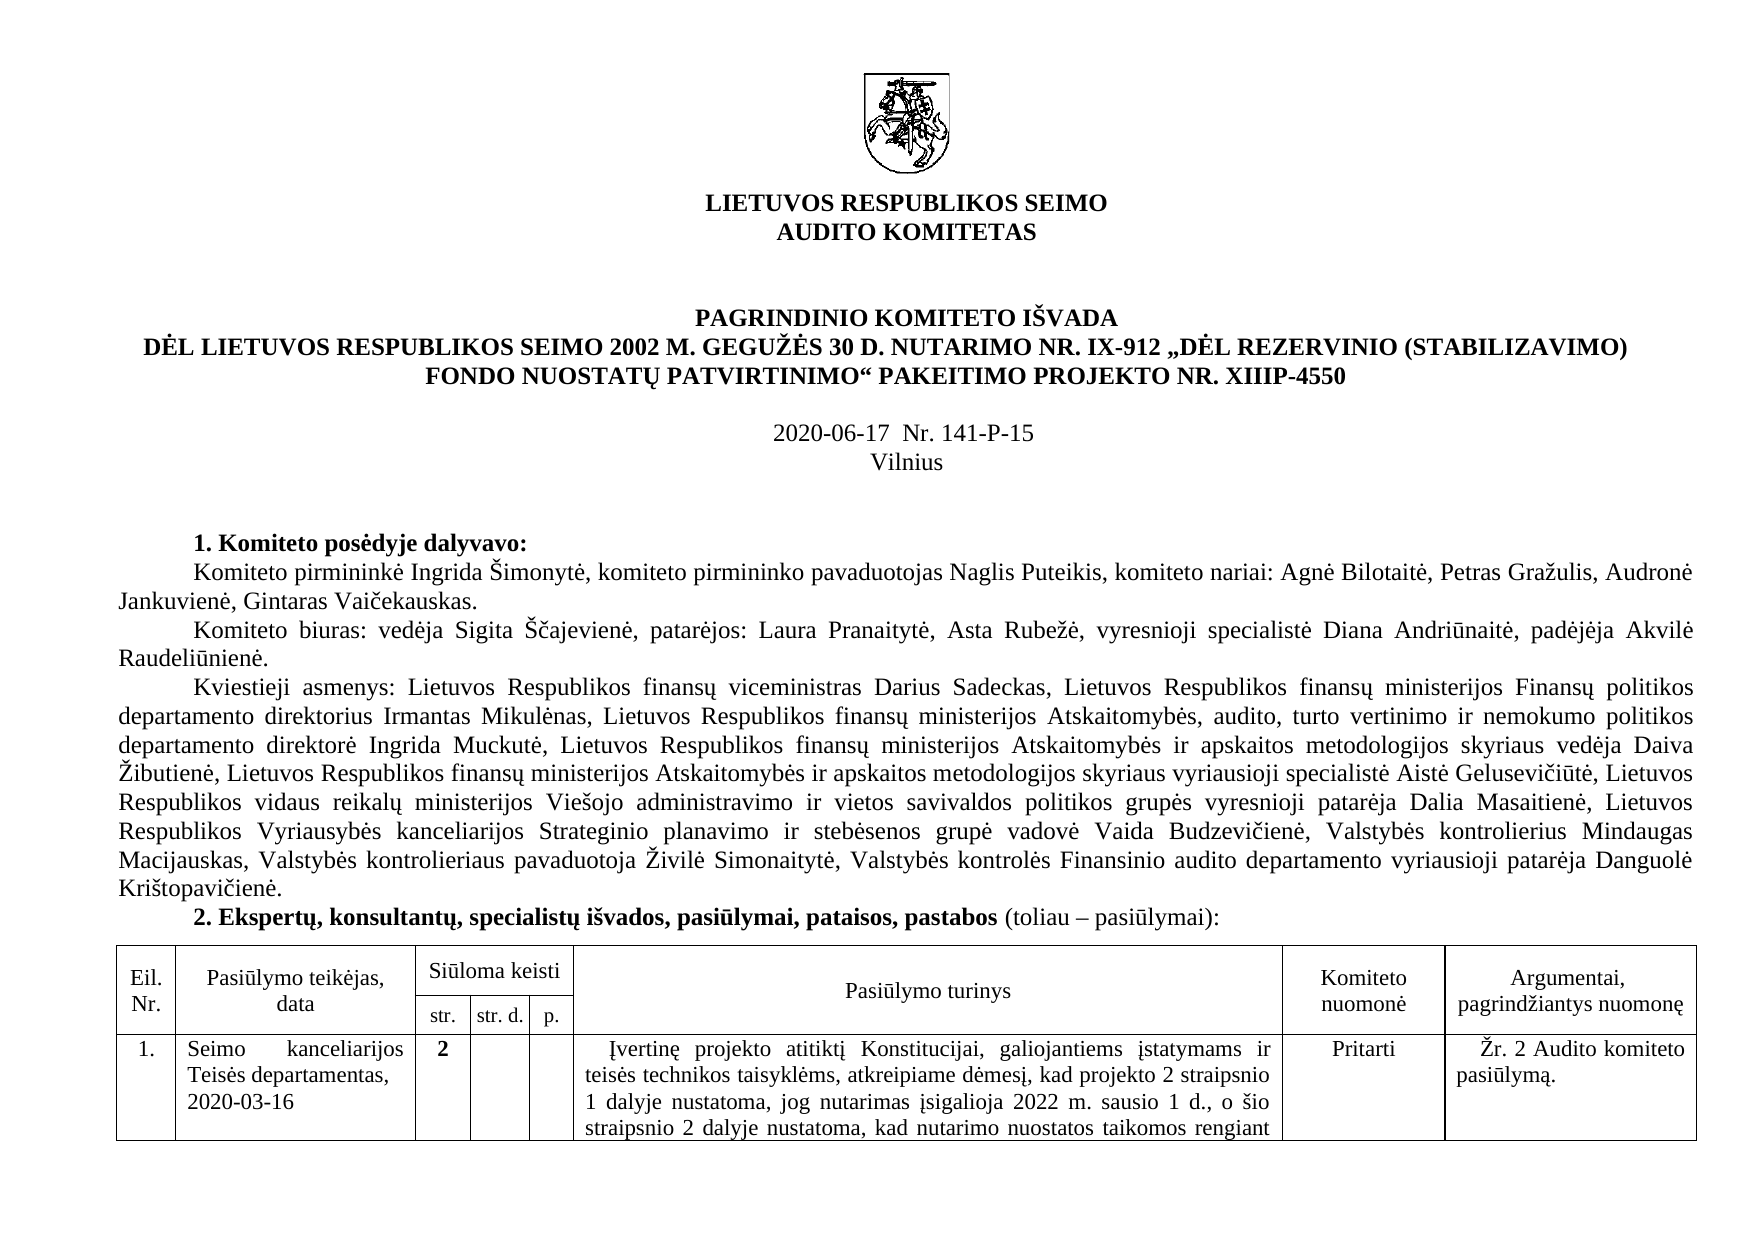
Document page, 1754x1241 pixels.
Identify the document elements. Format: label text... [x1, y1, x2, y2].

text Audito komitetas [118, 217, 1695, 246]
text 2. Ekspertų, konsultantų, specialistų išvados, pasiūlymai, pataisos, pastabos (toliau – pasiūlymai): [118, 902, 1695, 931]
text Komiteto biuras: vedėja Sigita Ščajevienė, patarėjos: Laura Pranaitytė, Asta Rubežė, vyresnioji specialistė Diana Andriūnaitė, padėjėja Akvilė Raudeliūnienė. [118, 615, 1695, 672]
table_cell Seimo kanceliarijos Teisės departamentas, 2020-03-16 [176, 1035, 415, 1140]
table_cell 2 [416, 1035, 470, 1140]
table_cell Pritarti [1283, 1035, 1444, 1140]
text 1. Komiteto posėdyje dalyvavo: [118, 528, 1695, 557]
table_cell Įvertinę projekto atitiktį Konstitucijai, galiojantiems įstatymams ir teisės technikos taisyklėms, atkreipiame dėmesį, kad projekto 2 straipsnio 1 dalyje nustatoma, jog nutarimas įsigalioja 2022 m. sausio 1 d., o šio straipsnio 2 dalyje nustatoma, kad nutarimo nuostatos taikomos rengiant [574, 1035, 1282, 1140]
table_cell str. [416, 996, 470, 1034]
table_header Siūloma keisti [416, 946, 573, 994]
table_cell [530, 1035, 573, 1140]
table_header Pasiūlymo turinys [574, 946, 1282, 1034]
text Kviestieji asmenys: Lietuvos Respublikos finansų viceministras Darius Sadeckas, Lietuvos Respublikos finansų ministerijos Finansų politikos departamento direktorius Irmantas Mikulėnas, Lietuvos Respublikos finansų ministerijos Atskaitomybės, audito, turto vertinimo ir nemokumo politikos departamento direktorė Ingrida Muckutė, Lietuvos Respublikos finansų ministerijos Atskaitomybės ir apskaitos metodologijos skyriaus vedėja Daiva Žibutienė, Lietuvos Respublikos finansų ministerijos Atskaitomybės ir apskaitos metodologijos skyriaus vyriausioji specialistė Aistė Gelusevičiūtė, Lietuvos Respublikos vidaus reikalų ministerijos Viešojo administravimo ir vietos savivaldos politikos grupės vyresnioji patarėja Dalia Masaitienė, Lietuvos Respublikos Vyriausybės kanceliarijos Strateginio planavimo ir stebėsenos grupė vadovė Vaida Budzevičienė, Valstybės kontrolierius Mindaugas Macijauskas, Valstybės kontrolieriaus pavaduotoja Živilė Simonaitytė, Valstybės kontrolės Finansinio audito departamento vyriausioji patarėja Danguolė Krištopavičienė. [118, 672, 1695, 902]
table_cell str. d. [471, 996, 529, 1034]
text LIETUVOS RESPUBLIKOS SEIMO [118, 188, 1695, 217]
table_header Argumentai, pagrindžiantys nuomonę [1446, 946, 1696, 1034]
text Vilnius [118, 447, 1695, 476]
table_cell 1. [117, 1035, 175, 1140]
text 2020-06-17 Nr. 141-P-15 [118, 418, 1695, 447]
table_cell p. [530, 996, 573, 1034]
table_header Eil. Nr. [117, 946, 175, 1034]
text DĖL LIETUVOS RESPUBLIKOS SEIMO 2002 M. GEGUŽĖS 30 D. NUTARIMO NR. IX-912 „DĖL REZERVINIO (STABILIZAVIMO) FONDO NUOSTATŲ PATVIRTINIMO“ PAKEITIMO PROJEKTO NR. XIIIP-4550 [118, 332, 1653, 389]
table_header Komiteto nuomonė [1283, 946, 1444, 1034]
table_cell Žr. 2 Audito komiteto pasiūlymą. [1446, 1035, 1696, 1140]
text PAGRINDINIO KOMITETO IŠVADA [118, 303, 1695, 332]
text Komiteto pirmininkė Ingrida Šimonytė, komiteto pirmininko pavaduotojas Naglis Puteikis, komiteto nariai: Agnė Bilotaitė, Petras Gražulis, Audronė Jankuvienė, Gintaras Vaičekauskas. [118, 557, 1695, 615]
table_cell [471, 1035, 529, 1140]
table_header Pasiūlymo teikėjas, data [176, 946, 415, 1034]
